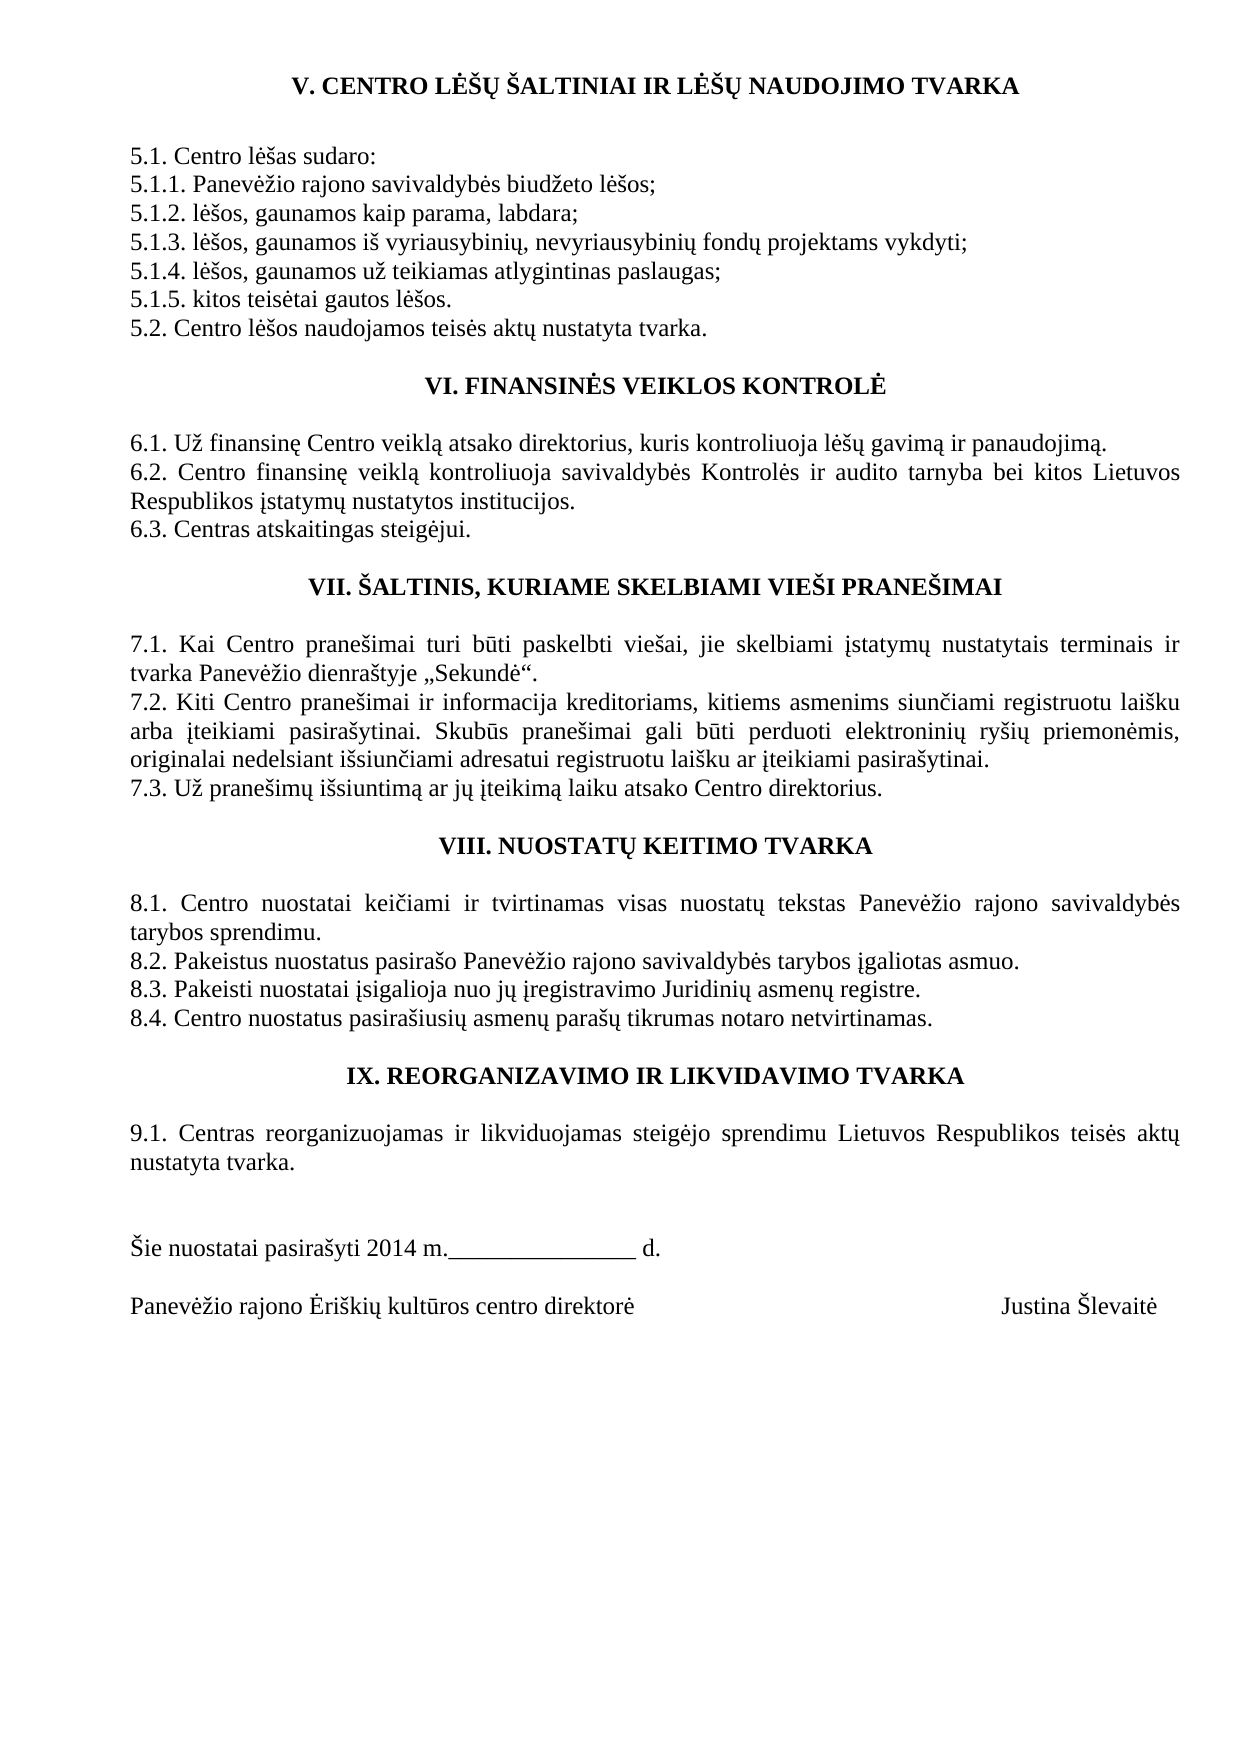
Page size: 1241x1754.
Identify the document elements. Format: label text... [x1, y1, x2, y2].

text 5.1.2. lėšos, gaunamos kaip parama, labdara; [130, 198, 1181, 227]
text Panevėžio rajono Ėriškių kultūros centro direktorė Justina Šlevaitė [130, 1291, 1181, 1319]
text VIII. NUOSTATŲ KEITIMO TVARKA [130, 831, 1181, 859]
text VII. ŠALTINIS, KURIAME SKELBIAMI VIEŠI PRANEŠIMAI [130, 572, 1181, 601]
text 8.2. Pakeistus nuostatus pasirašo Panevėžio rajono savivaldybės tarybos įgaliotas asmuo. [130, 946, 1181, 974]
text Šie nuostatai pasirašyti 2014 m._______________ d. [130, 1233, 1181, 1262]
text 8.4. Centro nuostatus pasirašiusių asmenų parašų tikrumas notaro netvirtinamas. [130, 1003, 1181, 1032]
text VI. FINANSINĖS VEIKLOS KONTROLĖ [130, 371, 1181, 399]
text 5.1.4. lėšos, gaunamos už teikiamas atlygintinas paslaugas; [130, 256, 1181, 284]
text 6.1. Už finansinę Centro veiklą atsako direktorius, kuris kontroliuoja lėšų gavimą ir panaudojimą. [130, 428, 1181, 457]
text 8.1. Centro nuostatai keičiami ir tvirtinamas visas nuostatų tekstas Panevėžio rajono savivaldybės tarybos sprendimu. [130, 888, 1181, 946]
text V. CENTRO LĖŠŲ ŠALTINIAI IR LĖŠŲ NAUDOJIMO TVARKA [130, 71, 1181, 99]
text 5.1.1. Panevėžio rajono savivaldybės biudžeto lėšos; [130, 169, 1181, 198]
text 5.1.5. kitos teisėtai gautos lėšos. [130, 284, 1181, 313]
text 9.1. Centras reorganizuojamas ir likviduojamas steigėjo sprendimu Lietuvos Respublikos teisės aktų nustatyta tvarka. [130, 1118, 1181, 1176]
text 5.1.3. lėšos, gaunamos iš vyriausybinių, nevyriausybinių fondų projektams vykdyti; [130, 227, 1181, 256]
text 7.3. Už pranešimų išsiuntimą ar jų įteikimą laiku atsako Centro direktorius. [130, 773, 1181, 802]
text 7.2. Kiti Centro pranešimai ir informacija kreditoriams, kitiems asmenims siunčiami registruotu laišku arba įteikiami pasirašytinai. Skubūs pranešimai gali būti perduoti elektroninių ryšių priemonėmis, originalai nedelsiant išsiunčiami adresatui registruotu laišku ar įteikiami pasirašytinai. [130, 687, 1181, 773]
text 7.1. Kai Centro pranešimai turi būti paskelbti viešai, jie skelbiami įstatymų nustatytais terminais ir tvarka Panevėžio dienraštyje „Sekundė“. [130, 629, 1181, 687]
text 6.2. Centro finansinę veiklą kontroliuoja savivaldybės Kontrolės ir audito tarnyba bei kitos Lietuvos Respublikos įstatymų nustatytos institucijos. [130, 457, 1181, 514]
text 5.1. Centro lėšas sudaro: [130, 141, 1181, 169]
text 6.3. Centras atskaitingas steigėjui. [130, 514, 1181, 543]
text 8.3. Pakeisti nuostatai įsigalioja nuo jų įregistravimo Juridinių asmenų registre. [130, 974, 1181, 1003]
text IX. REORGANIZAVIMO IR LIKVIDAVIMO TVARKA [130, 1061, 1181, 1089]
text 5.2. Centro lėšos naudojamos teisės aktų nustatyta tvarka. [130, 313, 1181, 342]
